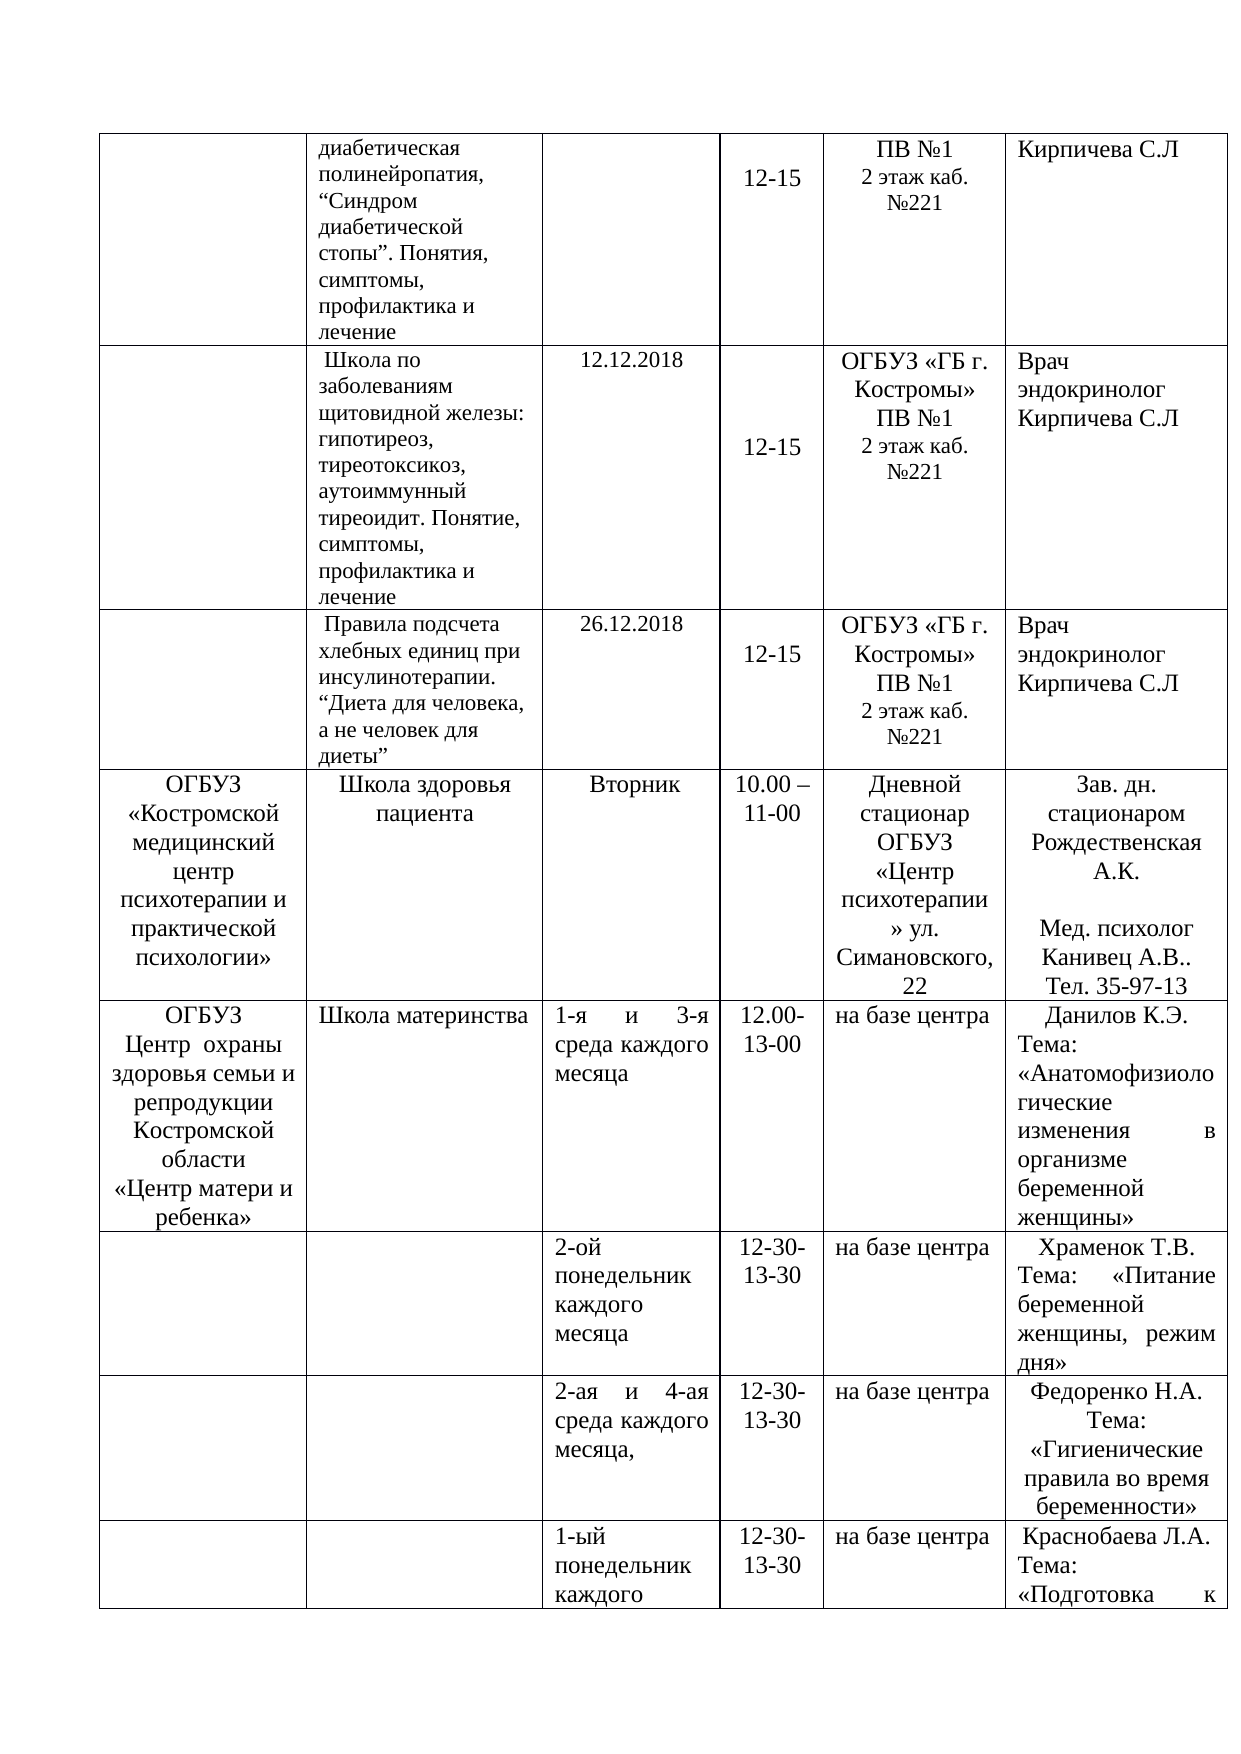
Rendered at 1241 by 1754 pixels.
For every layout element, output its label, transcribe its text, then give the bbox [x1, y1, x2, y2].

table_cell Школа материнства [307, 1001, 542, 1231]
table_cell Данилов К.Э. Тема: «Анатомофизиологические изменения в организме беременной женщины» [1006, 1001, 1227, 1231]
table_cell Школа по заболеваниям щитовидной железы: гипотиреоз, тиреотоксикоз, аутоиммунный тиреоидит. Понятие, симптомы, профилактика и лечение [307, 346, 542, 609]
table_cell [307, 1376, 542, 1520]
table_cell 12-15 [721, 134, 823, 345]
table_cell ОГБУЗ «ГБ г. Костромы» ПВ №1 2 этаж каб. №221 [824, 610, 1005, 768]
table_cell Зав. дн. стационаром Рождественская А.К. Мед. психолог Канивец А.В.. Тел. 35-97-13 [1006, 770, 1227, 999]
table_cell [307, 1232, 542, 1375]
table_cell Храменок Т.В. Тема: «Питание беременной женщины, режим дня» [1006, 1232, 1227, 1375]
table_cell [543, 134, 719, 345]
table_cell 12-15 [721, 610, 823, 768]
table_cell [1228, 609, 1240, 768]
table_cell ОГБУЗ Центр охраны здоровья семьи и репродукции Костромской области «Центр матери и ребенка» [100, 1001, 306, 1231]
table_cell Школа здоровья пациента [307, 770, 542, 999]
table_cell [1228, 133, 1240, 345]
table_cell [100, 134, 306, 345]
table_cell [1228, 345, 1240, 609]
table_cell 26.12.2018 [543, 610, 719, 768]
table_cell 10.00 – 11-00 [721, 770, 823, 999]
table_cell Дневной стационар ОГБУЗ «Центр психотерапии» ул. Симановского, 22 [824, 770, 1005, 999]
table_cell ПВ №1 2 этаж каб. №221 [824, 134, 1005, 345]
table_cell Краснобаева Л.А. Тема: «Подготовка к [1006, 1521, 1227, 1607]
table_cell [1228, 1231, 1240, 1375]
table_cell 12-30-13-30 [721, 1232, 823, 1375]
table_cell Врач эндокринолог Кирпичева С.Л [1006, 346, 1227, 609]
table_cell [100, 1376, 306, 1520]
table_cell 2-ая и 4-ая среда каждого месяца, [543, 1376, 719, 1520]
table_cell Федоренко Н.А. Тема: «Гигиенические правила во время беременности» [1006, 1376, 1227, 1520]
table_cell ОГБУЗ «ГБ г. Костромы» ПВ №1 2 этаж каб. №221 [824, 346, 1005, 609]
table_cell 12.00-13-00 [721, 1001, 823, 1231]
table_cell [1228, 1375, 1240, 1520]
table_cell 2-ой понедельник каждого месяца [543, 1232, 719, 1375]
table_cell 12-30-13-30 [721, 1521, 823, 1607]
table_cell [100, 610, 306, 768]
table_cell 1-ый понедельник каждого [543, 1521, 719, 1607]
table_cell [307, 1521, 542, 1607]
table_cell 12-30-13-30 [721, 1376, 823, 1520]
table_cell 12-15 [721, 346, 823, 609]
table_cell 1-я и 3-я среда каждого месяца [543, 1001, 719, 1231]
table_cell Правила подсчета хлебных единиц при инсулинотерапии. “Диета для человека, а не человек для диеты” [307, 610, 542, 768]
table_cell [100, 1521, 306, 1607]
table_cell [1228, 1520, 1240, 1607]
table_cell 12.12.2018 [543, 346, 719, 609]
table_cell на базе центра [824, 1376, 1005, 1520]
table_cell на базе центра [824, 1001, 1005, 1231]
table_cell Врач эндокринолог Кирпичева С.Л [1006, 610, 1227, 768]
table_cell на базе центра [824, 1521, 1005, 1607]
table_cell [1228, 1000, 1240, 1231]
table_cell [100, 346, 306, 609]
table_cell [1228, 769, 1240, 999]
table_cell диабетическая полинейропатия, “Синдром диабетической стопы”. Понятия, симптомы, профилактика и лечение [307, 134, 542, 345]
table_cell Кирпичева С.Л [1006, 134, 1227, 345]
table_cell Вторник [543, 770, 719, 999]
table_cell [100, 1232, 306, 1375]
table_cell ОГБУЗ «Костромской медицинский центр психотерапии и практической психологии» [100, 770, 306, 999]
table_cell на базе центра [824, 1232, 1005, 1375]
